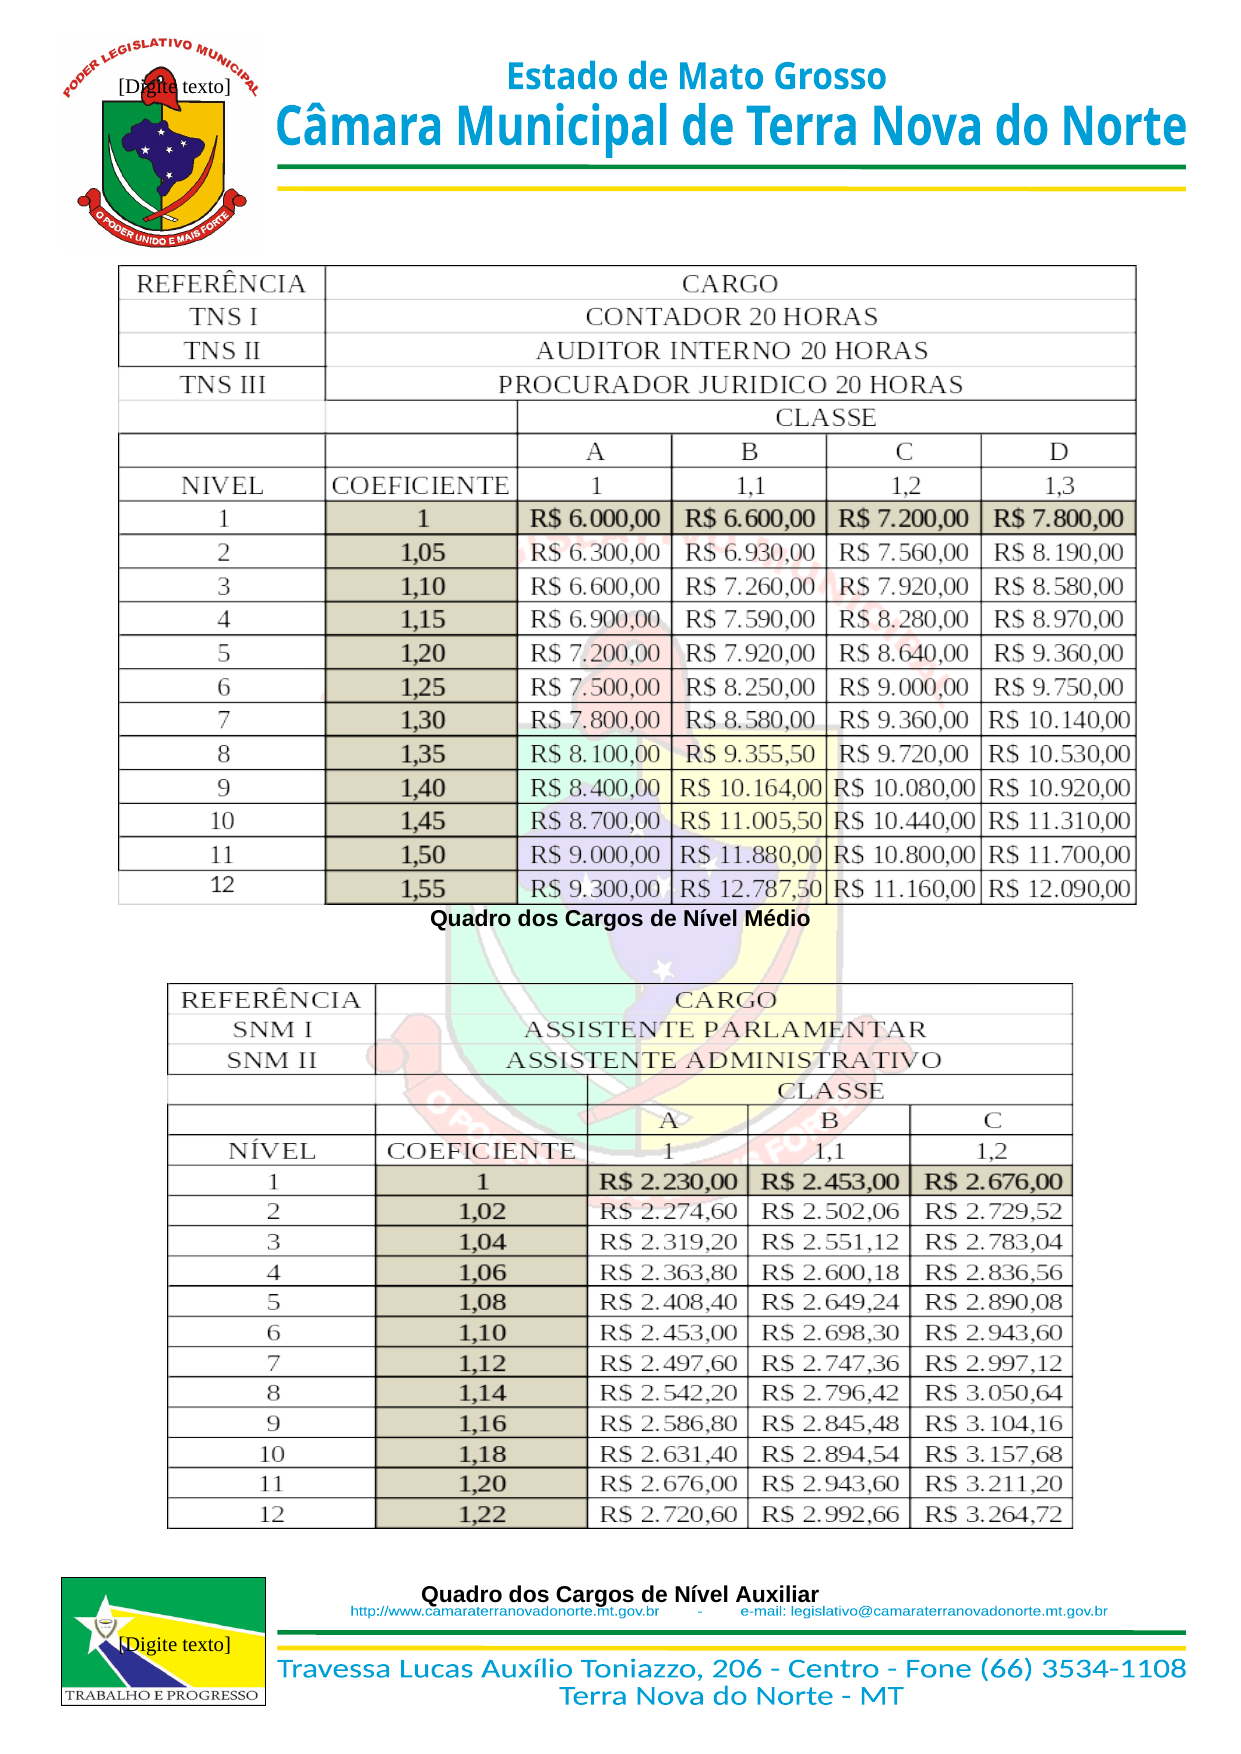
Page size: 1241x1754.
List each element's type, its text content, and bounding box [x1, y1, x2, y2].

text Quadro dos Cargos de Nível Médio [118, 905, 307, 931]
text Quadro dos Cargos de Nível Médio [971, 905, 1122, 931]
picture [914, 1608, 923, 1613]
picture [362, 1606, 372, 1619]
text Quadro dos Cargos de Nível Auxiliar [266, 1581, 1122, 1608]
picture [1058, 1606, 1063, 1616]
picture [743, 1611, 754, 1616]
picture [62, 1578, 265, 1705]
picture [834, 1606, 844, 1616]
picture [59, 36, 264, 250]
